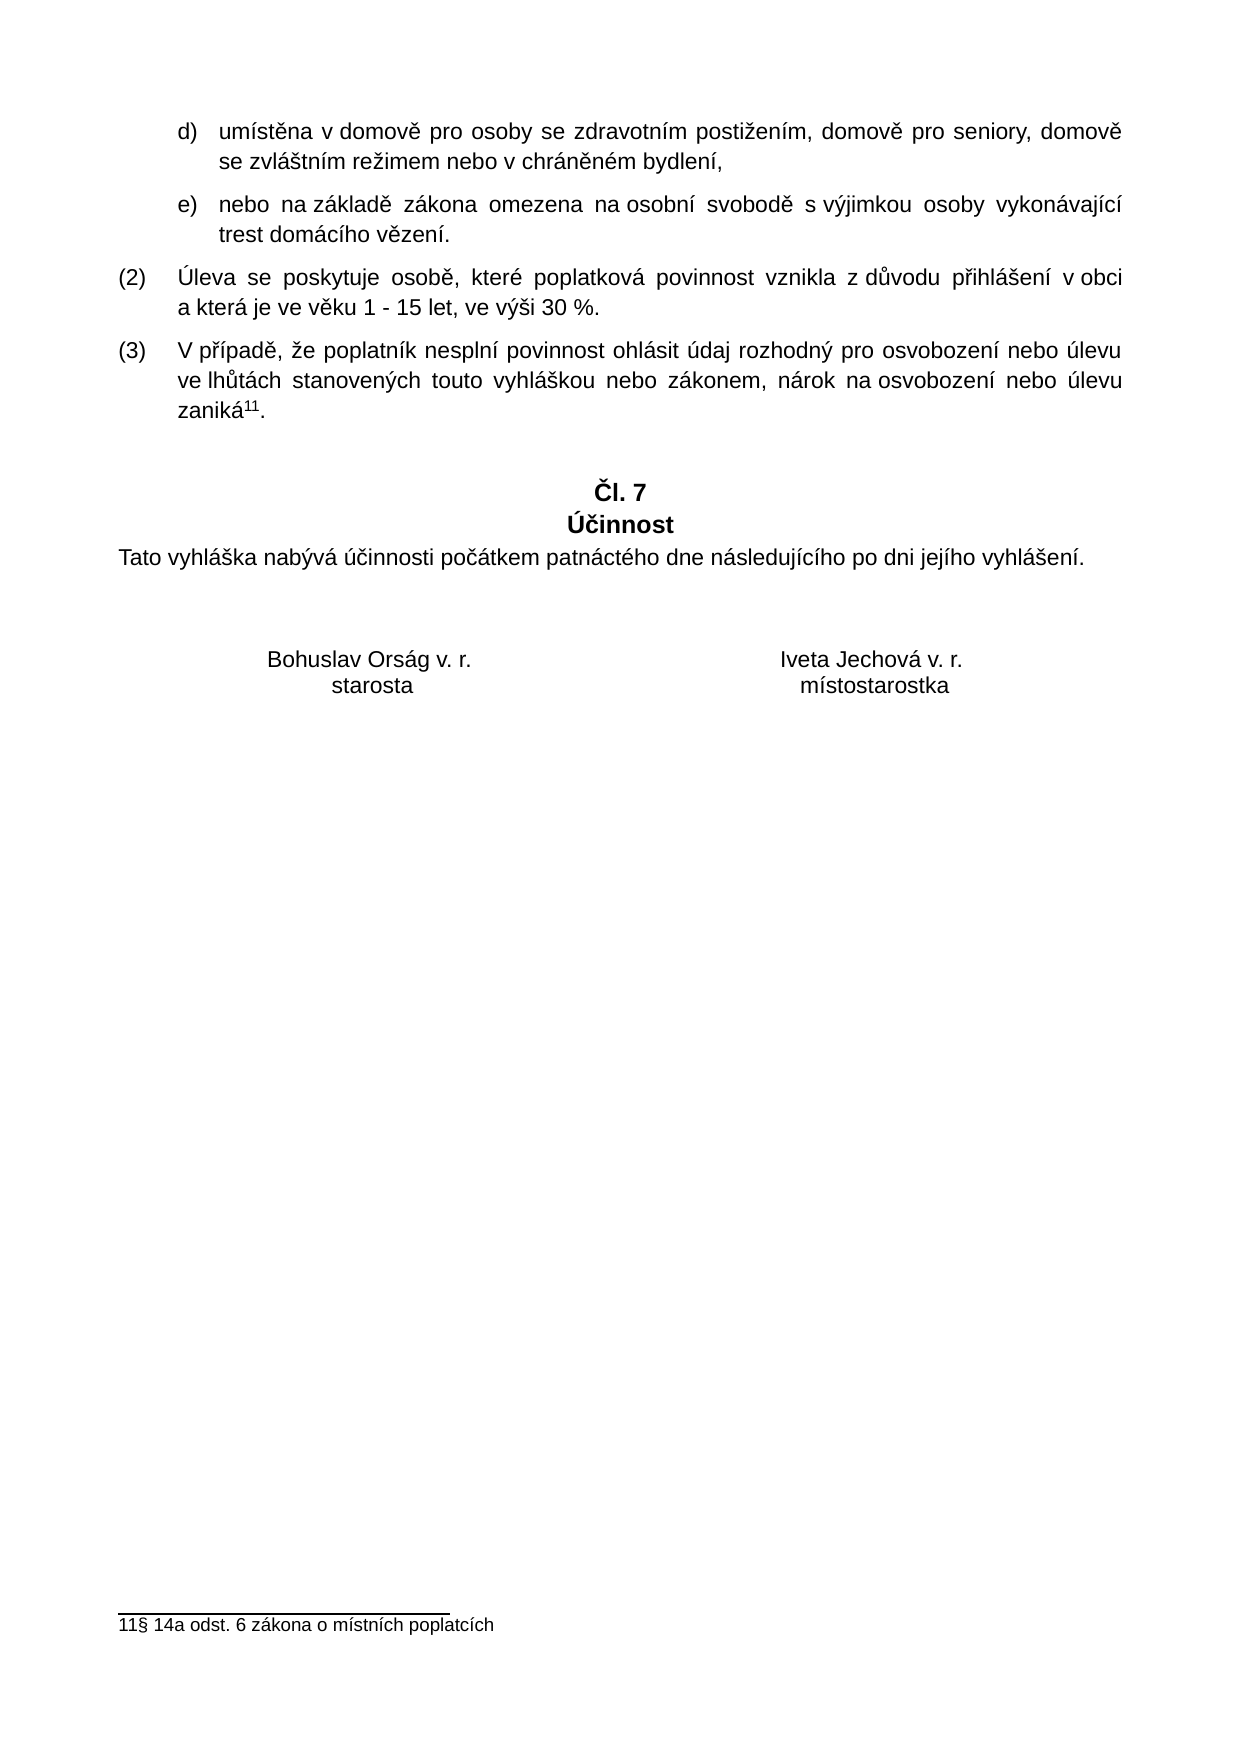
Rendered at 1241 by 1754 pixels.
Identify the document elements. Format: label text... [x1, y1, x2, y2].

table_header Iveta Jechová v. r. místostarostka [620, 586, 1122, 704]
list § 14a odst. 6 zákona o místních poplatcích [118, 1614, 1122, 1635]
table_cell [620, 704, 1122, 822]
list V případě, že poplatník nesplní povinnost ohlásit údaj rozhodný pro osvobození nebo úlevu ve lhůtách stanovených touto vyhláškou nebo zákonem, nárok na osvobození nebo úlevu zaniká. [118, 337, 1122, 424]
text Tato vyhláška nabývá účinnosti počátkem patnáctého dne následujícího po dni jejího vyhlášení. [118, 543, 1122, 570]
table_cell [118, 704, 620, 822]
subtitle Čl. 7 Účinnost [118, 477, 1122, 539]
list Úleva se poskytuje osobě, které poplatková povinnost vznikla z důvodu přihlášení v obci a která je ve věku 1 - 15 let, ve výši 30 %. [118, 264, 1122, 321]
list umístěna v domově pro osoby se zdravotním postižením, domově pro seniory, domově se zvláštním režimem nebo v chráněném bydlení, [177, 118, 1122, 175]
table_header Bohuslav Orság v. r. starosta [118, 586, 620, 704]
list nebo na základě zákona omezena na osobní svobodě s výjimkou osoby vykonávající trest domácího vězení. [177, 191, 1122, 248]
